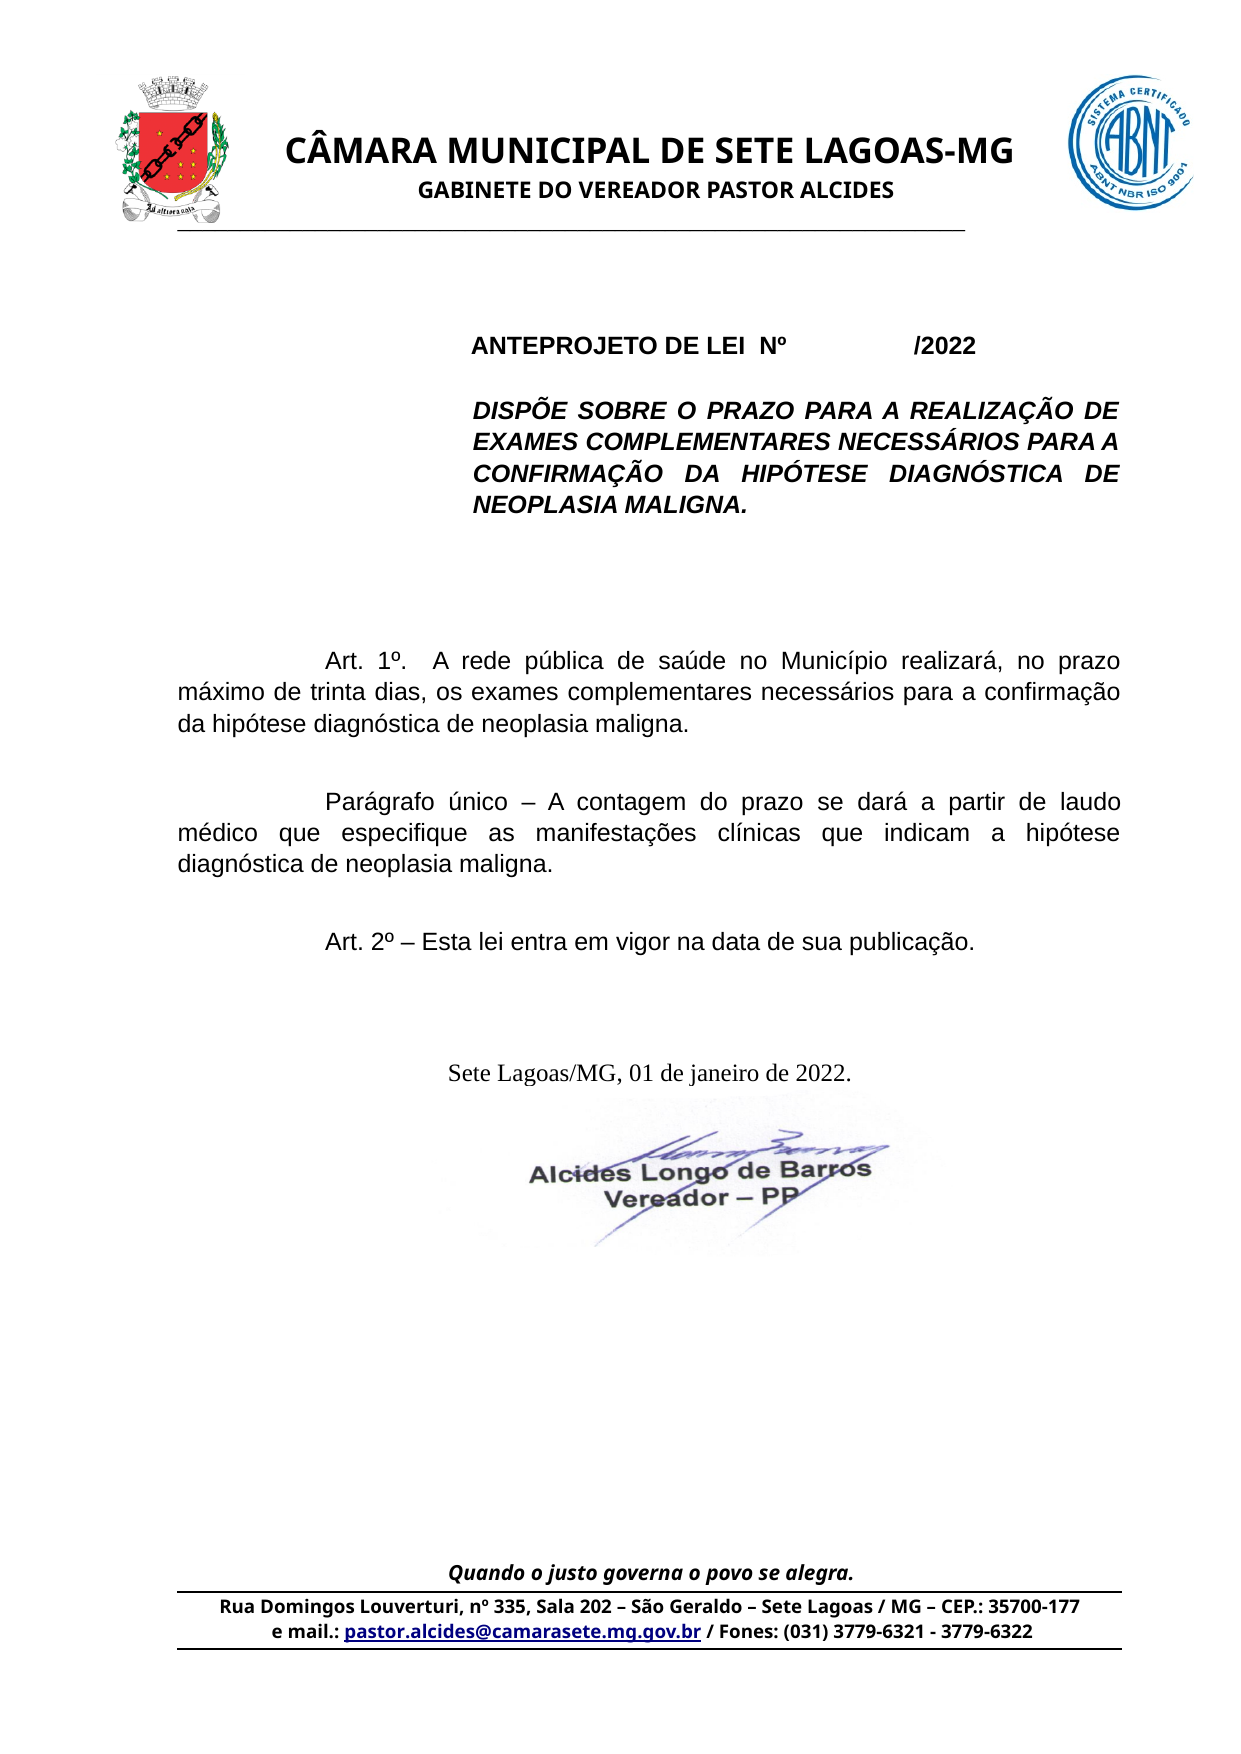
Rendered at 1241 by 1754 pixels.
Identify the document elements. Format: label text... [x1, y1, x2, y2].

text ANTEPROJETO DE LEI Nº /2022 [177, 331, 1122, 360]
text Parágrafo único – A contagem do prazo se dará a partir de laudo médico que especifique as manifestações clínicas que indicam a hipótese diagnóstica de neoplasia maligna. [177, 784, 1122, 878]
text Sete Lagoas/MG, 01 de janeiro de 2022. [177, 1058, 1122, 1086]
text DISPÕE SOBRE O PRAZO PARA A REALIZAÇÃO DE EXAMES COMPLEMENTARES NECESSÁRIOS PARA A CONFIRMAÇÃO DA HIPÓTESE DIAGNÓSTICA DE NEOPLASIA MALIGNA. [473, 393, 1122, 518]
text Art. 2º – Esta lei entra em vigor na data de sua publicação. [177, 925, 1122, 956]
text Art. 1º. A rede pública de saúde no Município realizará, no prazo máximo de trinta dias, os exames complementares necessários para a confirmação da hipótese diagnóstica de neoplasia maligna. [177, 643, 1122, 737]
